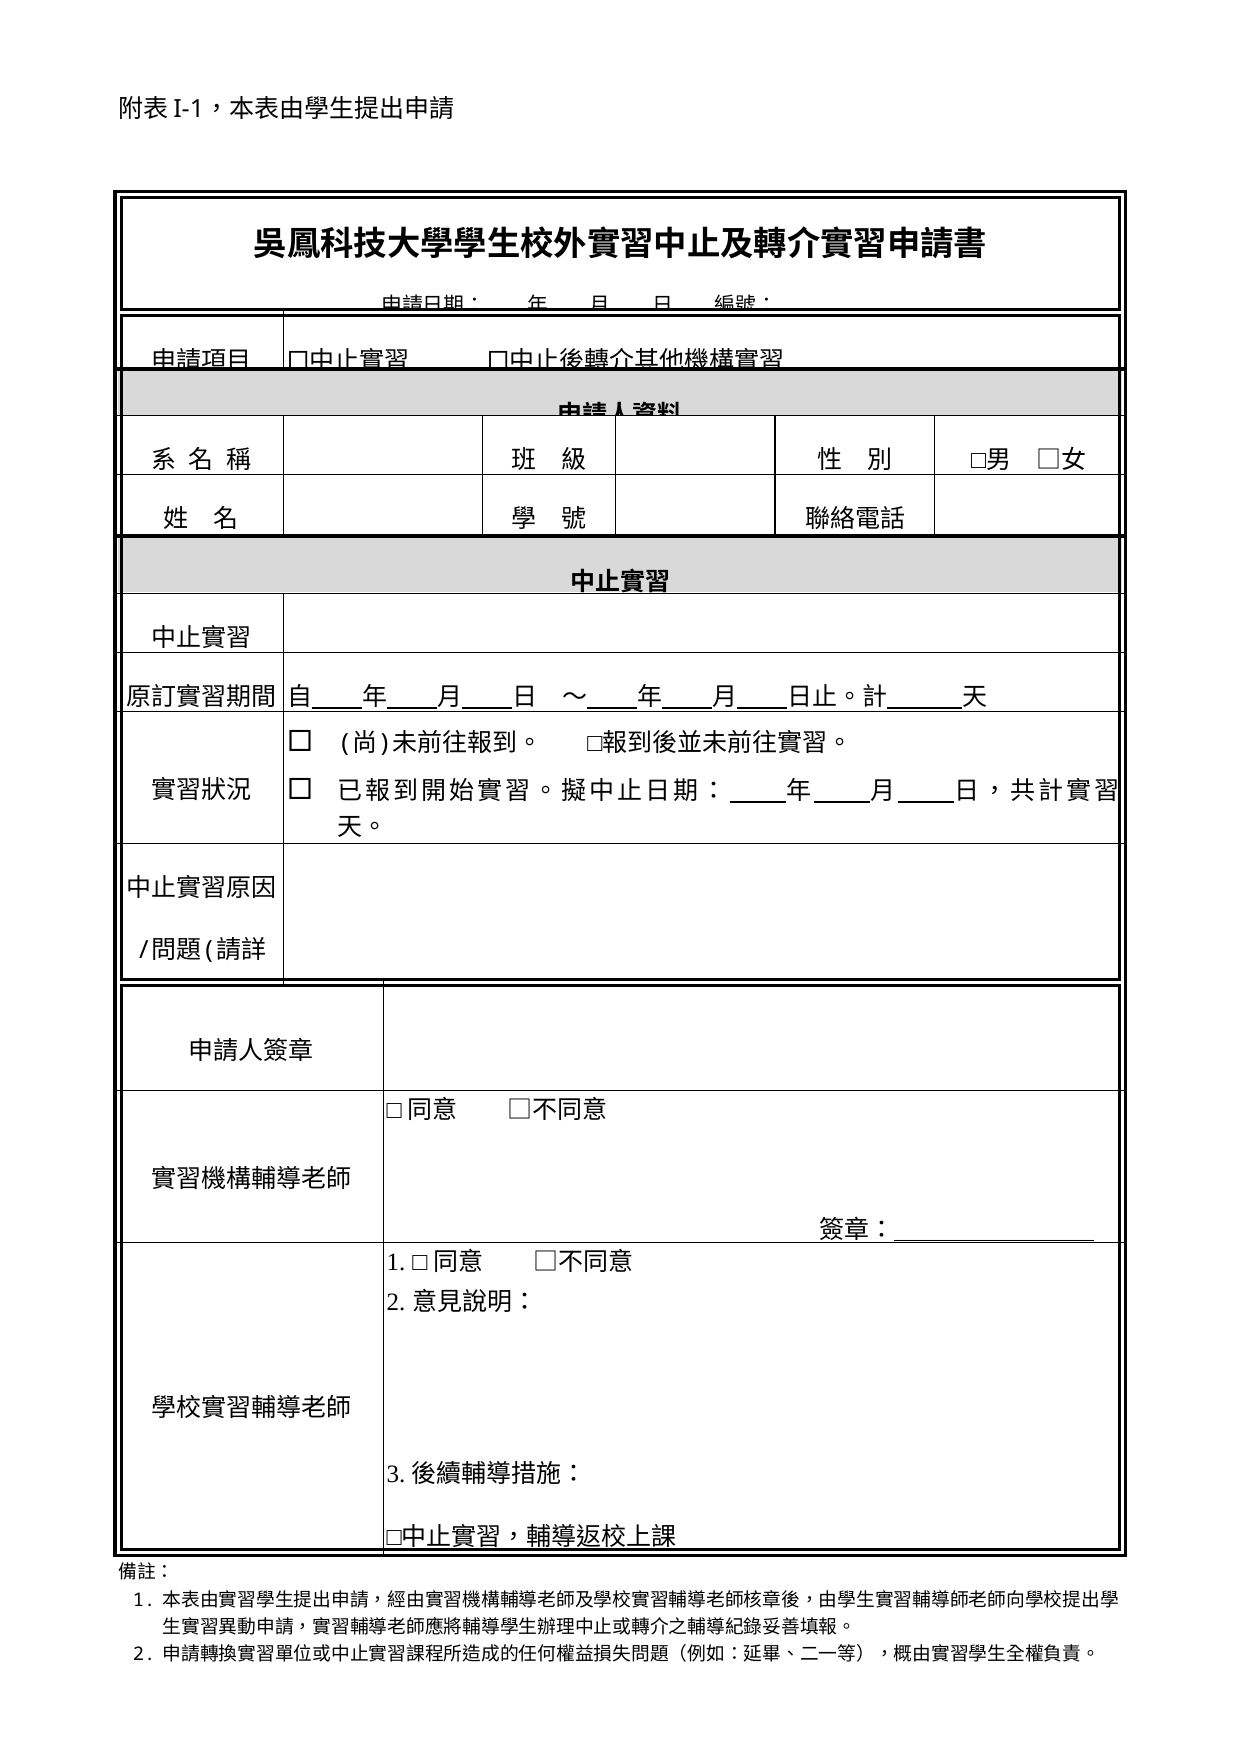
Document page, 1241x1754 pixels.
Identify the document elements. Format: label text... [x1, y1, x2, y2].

table_cell 申請人簽章 [123, 987, 383, 1089]
list 本表由實習學生提出申請，經由實習機構輔導老師及學校實習輔導老師核章後，由學生實習輔導師老師向學校提出學生實習異動申請，實習輔導老師應將輔導學生辦理中止或轉介之輔導紀錄妥善填報。 [133, 1584, 1122, 1639]
table_cell 原訂實習期間 [123, 653, 283, 711]
text 附表I-1，本表由學生提出申請 [118, 64, 1122, 127]
text 備註： [118, 1557, 1122, 1584]
table_cell [384, 987, 1118, 1089]
table_cell [935, 475, 1118, 533]
table_cell 中止實習 中止後轉介其他機構實習 [284, 308, 1122, 367]
table_cell 學校實習輔導老師 [123, 1243, 383, 1548]
table_cell □男 □女 [935, 416, 1118, 474]
table_cell 聯絡電話 [776, 475, 934, 533]
table_cell □ 同意 □不同意 簽章：＿＿＿＿＿＿＿＿ [384, 1091, 1118, 1242]
table_cell 實習機構輔導老師 [123, 1091, 383, 1242]
table_cell 系 名 稱 [123, 416, 283, 474]
table_cell [616, 416, 774, 474]
table_cell 申請人資料 [123, 371, 1118, 415]
table_cell 申請人簽章 [118, 978, 283, 1089]
list 申請轉換實習單位或中止實習課程所造成的任何權益損失問題（例如：延畢、二一等），概由實習學生全權負責。 [133, 1639, 1122, 1666]
table_cell 中止實習 [123, 538, 1118, 592]
table_cell [384, 978, 1122, 1089]
table_cell [284, 594, 1118, 652]
table_cell [616, 475, 774, 533]
table_cell [284, 844, 1118, 977]
table_header 吳鳳科技大學學生校外實習中止及轉介實習申請書 申請日期： 年 月 日 編號： [118, 193, 1122, 308]
table_cell 實習狀況 [123, 712, 283, 843]
table_cell 自 年 月 日 ～ 年 月 日止。計 天 [284, 653, 1118, 711]
table_cell 中止實習 機構名稱 [123, 594, 283, 652]
table_cell 中止實習原因/問題(請詳述) [123, 844, 283, 977]
table_cell [284, 475, 482, 533]
table_cell 班 級 [483, 416, 615, 474]
table_cell □ 同意 □不同意 意見說明： 3. 後續輔導措施： □中止實習，輔導返校上課 □轉介其他機構繼續實習 簽章：＿＿＿＿＿＿＿＿ [384, 1243, 1118, 1548]
table_cell 學 號 [483, 475, 615, 533]
table_cell 姓 名 [123, 475, 283, 533]
table_cell [284, 416, 482, 474]
table_cell (尚)未前往報到。 □報到後並未前往實習。 已報到開始實習。擬中止日期： 年 月 日，共計實習 天。 [284, 712, 1118, 843]
table_cell 性 別 [776, 416, 934, 474]
table_cell 申請項目 [118, 308, 283, 367]
